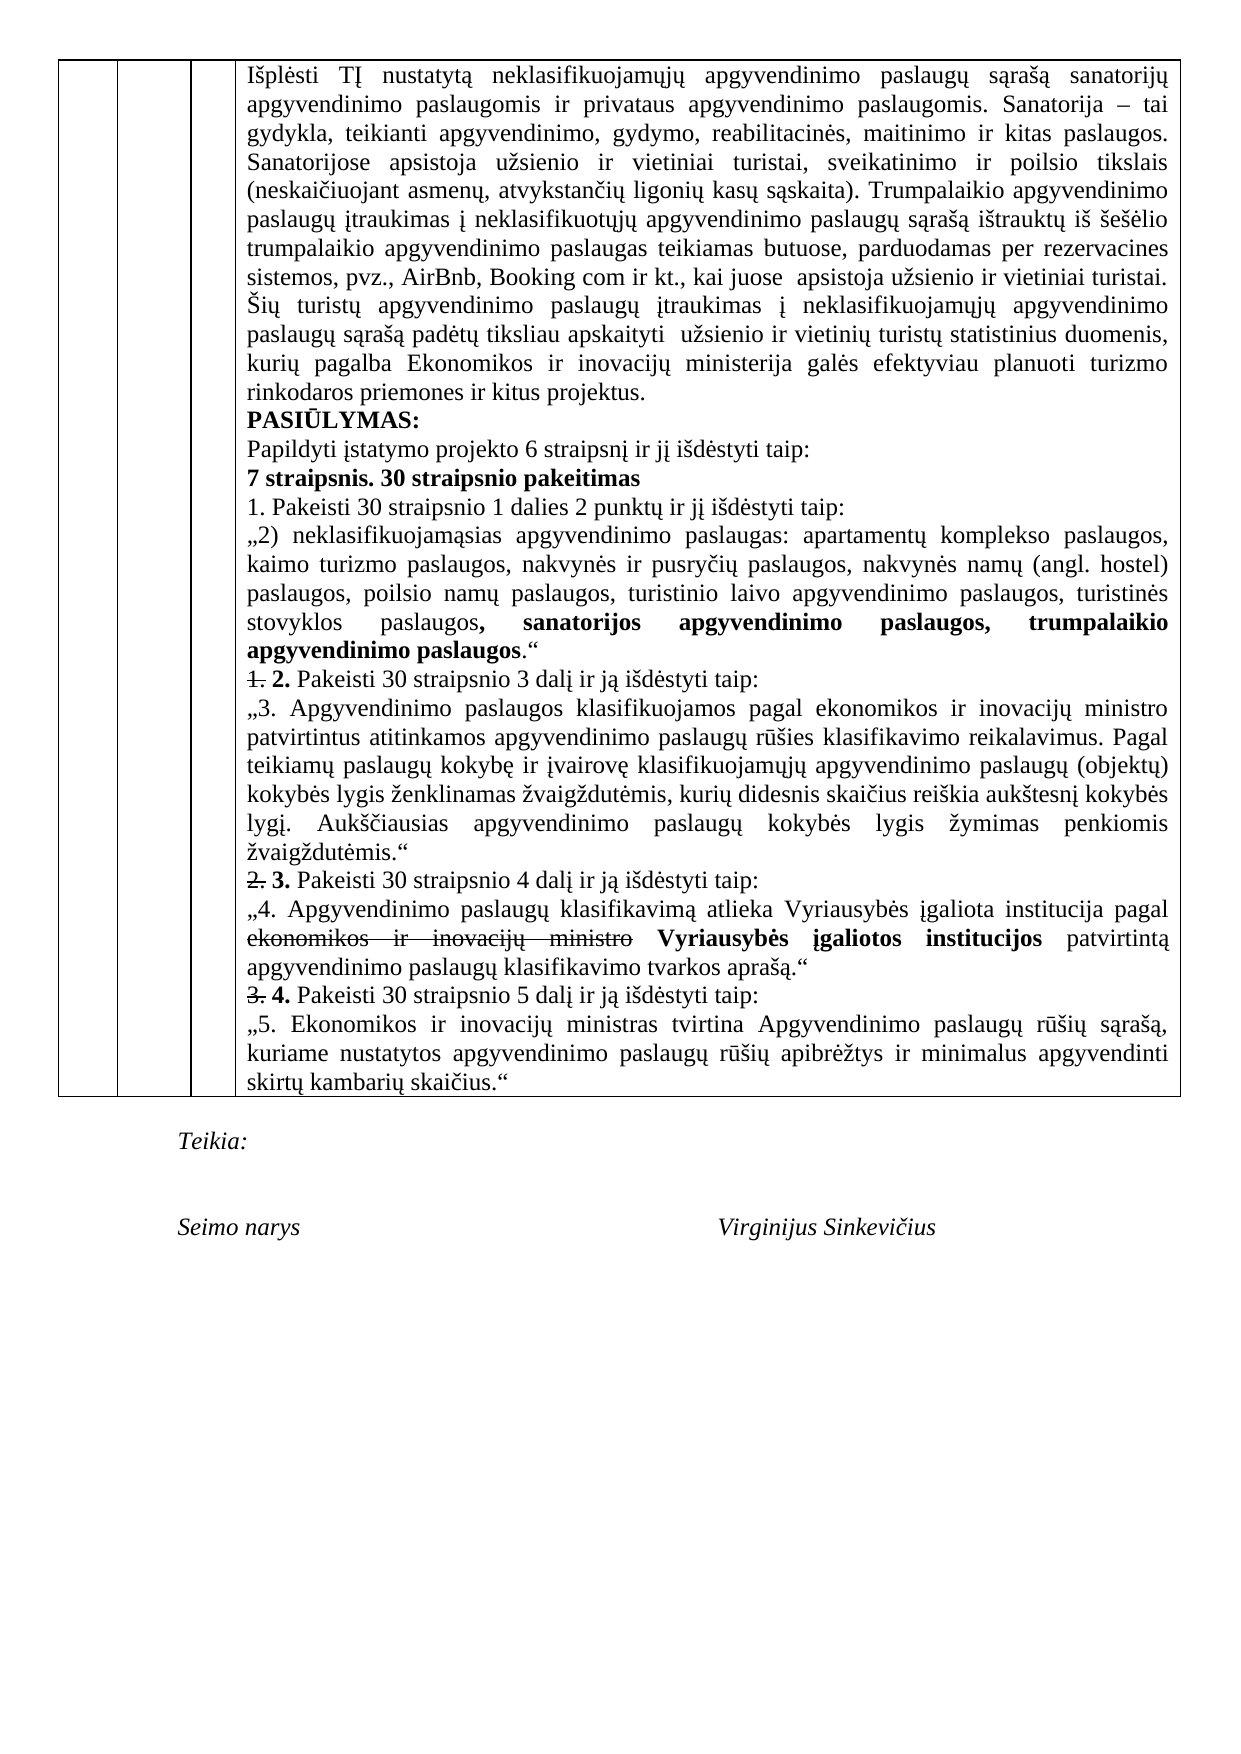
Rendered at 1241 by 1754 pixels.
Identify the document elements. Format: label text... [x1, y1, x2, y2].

text Seimo narys Virginijus Sinkevičius [177, 1212, 1181, 1241]
text Teikia: [177, 1126, 1181, 1155]
table_cell [59, 61, 117, 1096]
table_cell [118, 61, 190, 1096]
table_cell [192, 61, 235, 1096]
table_cell Išplėsti TĮ nustatytą neklasifikuojamųjų apgyvendinimo paslaugų sąrašą sanatorijų apgyvendinimo paslaugomis ir privataus apgyvendinimo paslaugomis. Sanatorija – tai gydykla, teikianti apgyvendinimo, gydymo, reabilitacinės, maitinimo ir kitas paslaugos. Sanatorijose apsistoja užsienio ir vietiniai turistai, sveikatinimo ir poilsio tikslais (neskaičiuojant asmenų, atvykstančių ligonių kasų sąskaita). Trumpalaikio apgyvendinimo paslaugų įtraukimas į neklasifikuotųjų apgyvendinimo paslaugų sąrašą ištrauktų iš šešėlio trumpalaikio apgyvendinimo paslaugas teikiamas butuose, parduodamas per rezervacines sistemos, pvz., AirBnb, Booking com ir kt., kai juose apsistoja užsienio ir vietiniai turistai. Šių turistų apgyvendinimo paslaugų įtraukimas į neklasifikuojamųjų apgyvendinimo paslaugų sąrašą padėtų tiksliau apskaityti užsienio ir vietinių turistų statistinius duomenis, kurių pagalba Ekonomikos ir inovacijų ministerija galės efektyviau planuoti turizmo rinkodaros priemones ir kitus projektus. PASIŪLYMAS: Papildyti įstatymo projekto 6 straipsnį ir jį išdėstyti taip: 7 straipsnis. 30 straipsnio pakeitimas 1. Pakeisti 30 straipsnio 1 dalies 2 punktų ir jį išdėstyti taip: „2) neklasifikuojamąsias apgyvendinimo paslaugas: apartamentų komplekso paslaugos, kaimo turizmo paslaugos, nakvynės ir pusryčių paslaugos, nakvynės namų (angl. hostel) paslaugos, poilsio namų paslaugos, turistinio laivo apgyvendinimo paslaugos, turistinės stovyklos paslaugos, sanatorijos apgyvendinimo paslaugos, trumpalaikio apgyvendinimo paslaugos.“ 1. 2. Pakeisti 30 straipsnio 3 dalį ir ją išdėstyti taip: „3. Apgyvendinimo paslaugos klasifikuojamos pagal ekonomikos ir inovacijų ministro patvirtintus atitinkamos apgyvendinimo paslaugų rūšies klasifikavimo reikalavimus. Pagal teikiamų paslaugų kokybę ir įvairovę klasifikuojamųjų apgyvendinimo paslaugų (objektų) kokybės lygis ženklinamas žvaigždutėmis, kurių didesnis skaičius reiškia aukštesnį kokybės lygį. Aukščiausias apgyvendinimo paslaugų kokybės lygis žymimas penkiomis žvaigždutėmis.“ 2. 3. Pakeisti 30 straipsnio 4 dalį ir ją išdėstyti taip: „4. Apgyvendinimo paslaugų klasifikavimą atlieka Vyriausybės įgaliota institucija pagal ekonomikos ir inovacijų ministro Vyriausybės įgaliotos institucijos patvirtintą apgyvendinimo paslaugų klasifikavimo tvarkos aprašą.“ 3. 4. Pakeisti 30 straipsnio 5 dalį ir ją išdėstyti taip: „5. Ekonomikos ir inovacijų ministras tvirtina Apgyvendinimo paslaugų rūšių sąrašą, kuriame nustatytos apgyvendinimo paslaugų rūšių apibrėžtys ir minimalus apgyvendinti skirtų kambarių skaičius.“ [236, 61, 1180, 1096]
